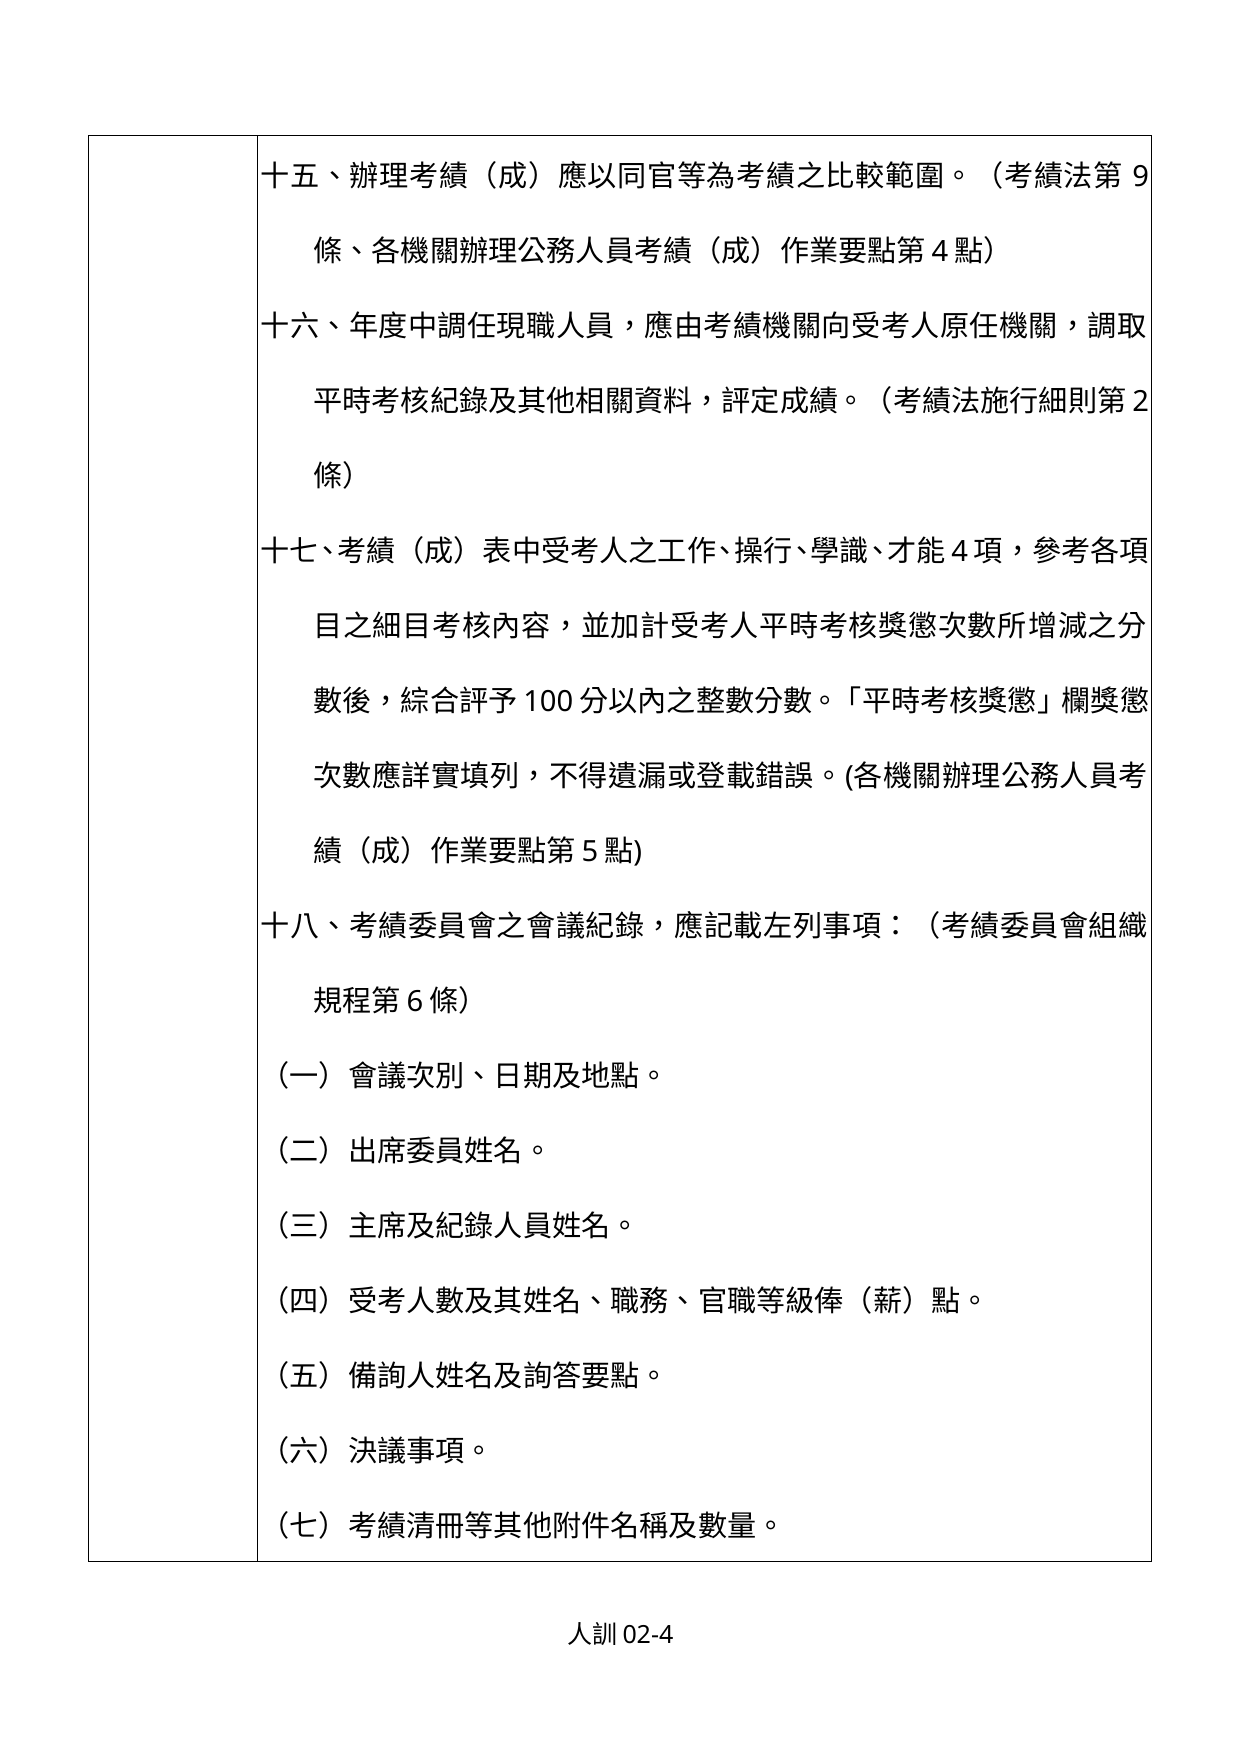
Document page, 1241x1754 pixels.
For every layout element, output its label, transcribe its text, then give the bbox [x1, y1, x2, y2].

table_cell [89, 136, 257, 1561]
table_cell 十五、辦理考績（成）應以同官等為考績之比較範圍。（考績法第9條、各機關辦理公務人員考績（成）作業要點第4點） 十六、年度中調任現職人員，應由考績機關向受考人原任機關，調取平時考核紀錄及其他相關資料，評定成績。（考績法施行細則第2條） 十七、考績（成）表中受考人之工作、操行、學識、才能4項，參考各項目之細目考核內容，並加計受考人平時考核獎懲次數所增減之分數後，綜合評予100分以內之整數分數。「平時考核獎懲」欄獎懲次數應詳實填列，不得遺漏或登載錯誤。(各機關辦理公務人員考績（成）作業要點第5點) 十八、考績委員會之會議紀錄，應記載左列事項：（考績委員會組織規程第6條） （一）會議次別、日期及地點。 （二）出席委員姓名。 （三）主席及紀錄人員姓名。 （四）受考人數及其姓名、職務、官職等級俸（薪）點。 （五）備詢人姓名及詢答要點。 （六）決議事項。 （七）考績清冊等其他附件名稱及數量。 [258, 136, 1151, 1561]
